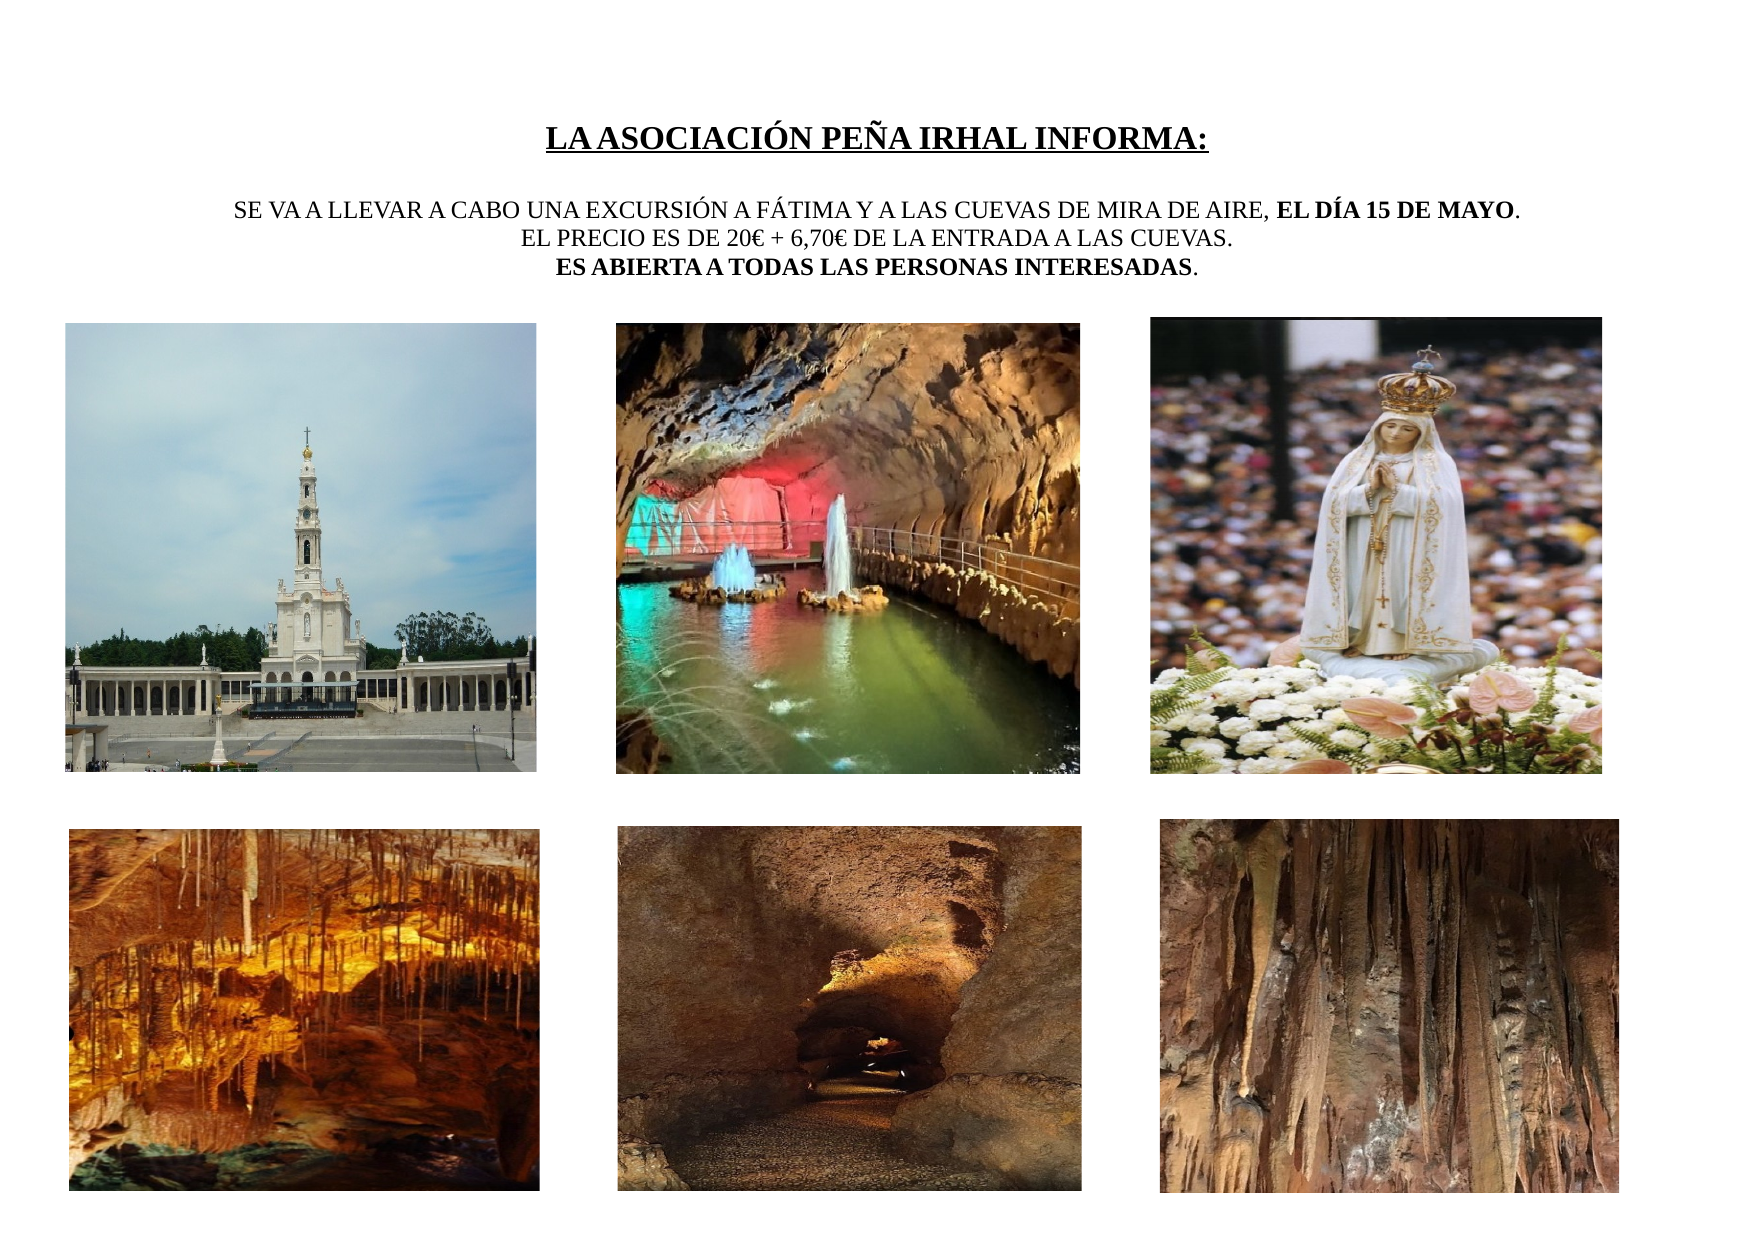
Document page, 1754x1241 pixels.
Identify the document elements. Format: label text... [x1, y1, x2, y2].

text LA ASOCIACIÓN PEÑA IRHAL INFORMA: [118, 118, 1636, 156]
text SE VA A LLEVAR A CABO UNA EXCURSIÓN A FÁTIMA Y A LAS CUEVAS DE MIRA DE AIRE, EL DÍA 15 DE MAYO. [118, 195, 1636, 223]
picture [617, 826, 1082, 1191]
text ES ABIERTA A TODAS LAS PERSONAS INTERESADAS. [118, 252, 1636, 281]
picture [616, 323, 1081, 774]
text EL PRECIO ES DE 20€ + 6,70€ DE LA ENTRADA A LAS CUEVAS. [118, 223, 1636, 252]
picture [69, 829, 540, 1191]
picture [65, 323, 537, 772]
picture [1159, 819, 1620, 1193]
picture [1150, 317, 1603, 774]
